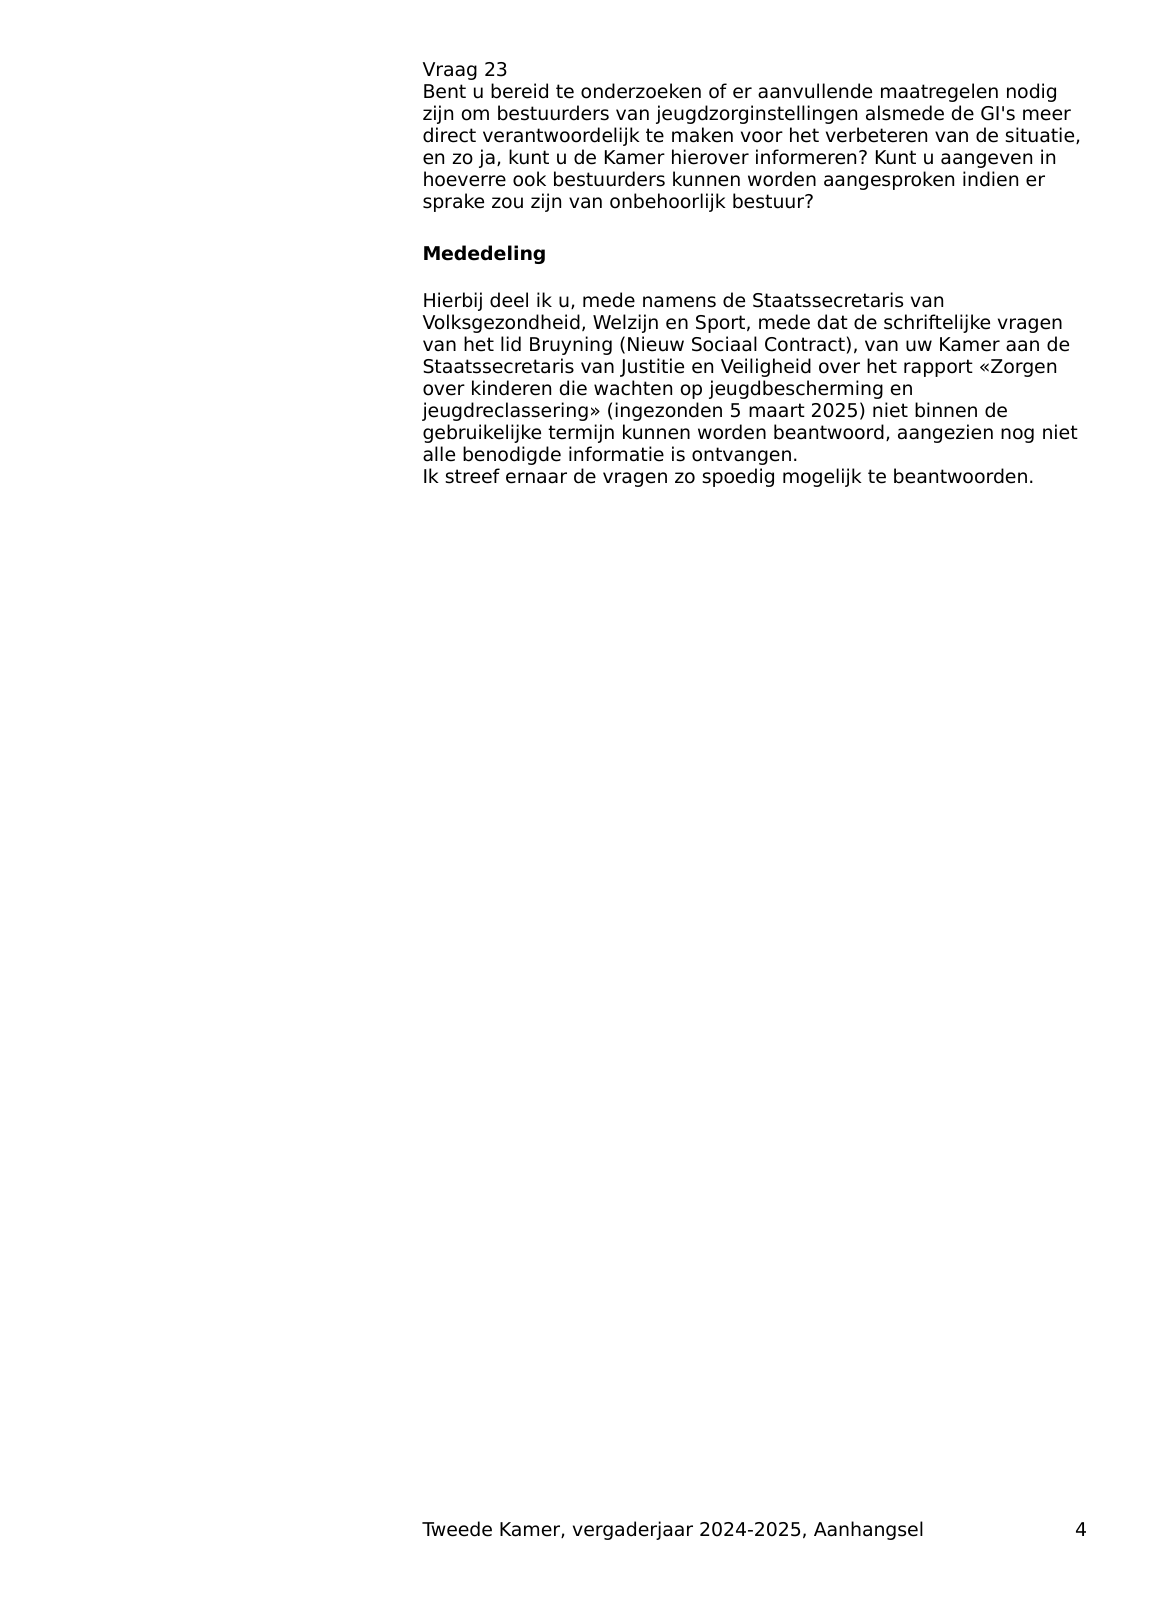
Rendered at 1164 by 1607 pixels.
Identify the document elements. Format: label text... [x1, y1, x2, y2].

text Hierbij deel ik u, mede namens de Staatssecretaris van Volksgezondheid, Welzijn en Sport, mede dat de schriftelijke vragen van het lid Bruyning (Nieuw Sociaal Contract), van uw Kamer aan de Staatssecretaris van Justitie en Veiligheid over het rapport «Zorgen over kinderen die wachten op jeugdbescherming en jeugdreclassering» (ingezonden 5 maart 2025) niet binnen de gebruikelijke termijn kunnen worden beantwoord, aangezien nog niet alle benodigde informatie is ontvangen. [422, 290, 1087, 466]
text Ik streef ernaar de vragen zo spoedig mogelijk te beantwoorden. [422, 466, 1087, 488]
text Vraag 23 [422, 59, 1087, 81]
subtitle Mededeling [422, 243, 1087, 265]
text Bent u bereid te onderzoeken of er aanvullende maatregelen nodig zijn om bestuurders van jeugdzorginstellingen alsmede de GI's meer direct verantwoordelijk te maken voor het verbeteren van de situatie, en zo ja, kunt u de Kamer hierover informeren? Kunt u aangeven in hoeverre ook bestuurders kunnen worden aangesproken indien er sprake zou zijn van onbehoorlijk bestuur? [422, 81, 1087, 213]
